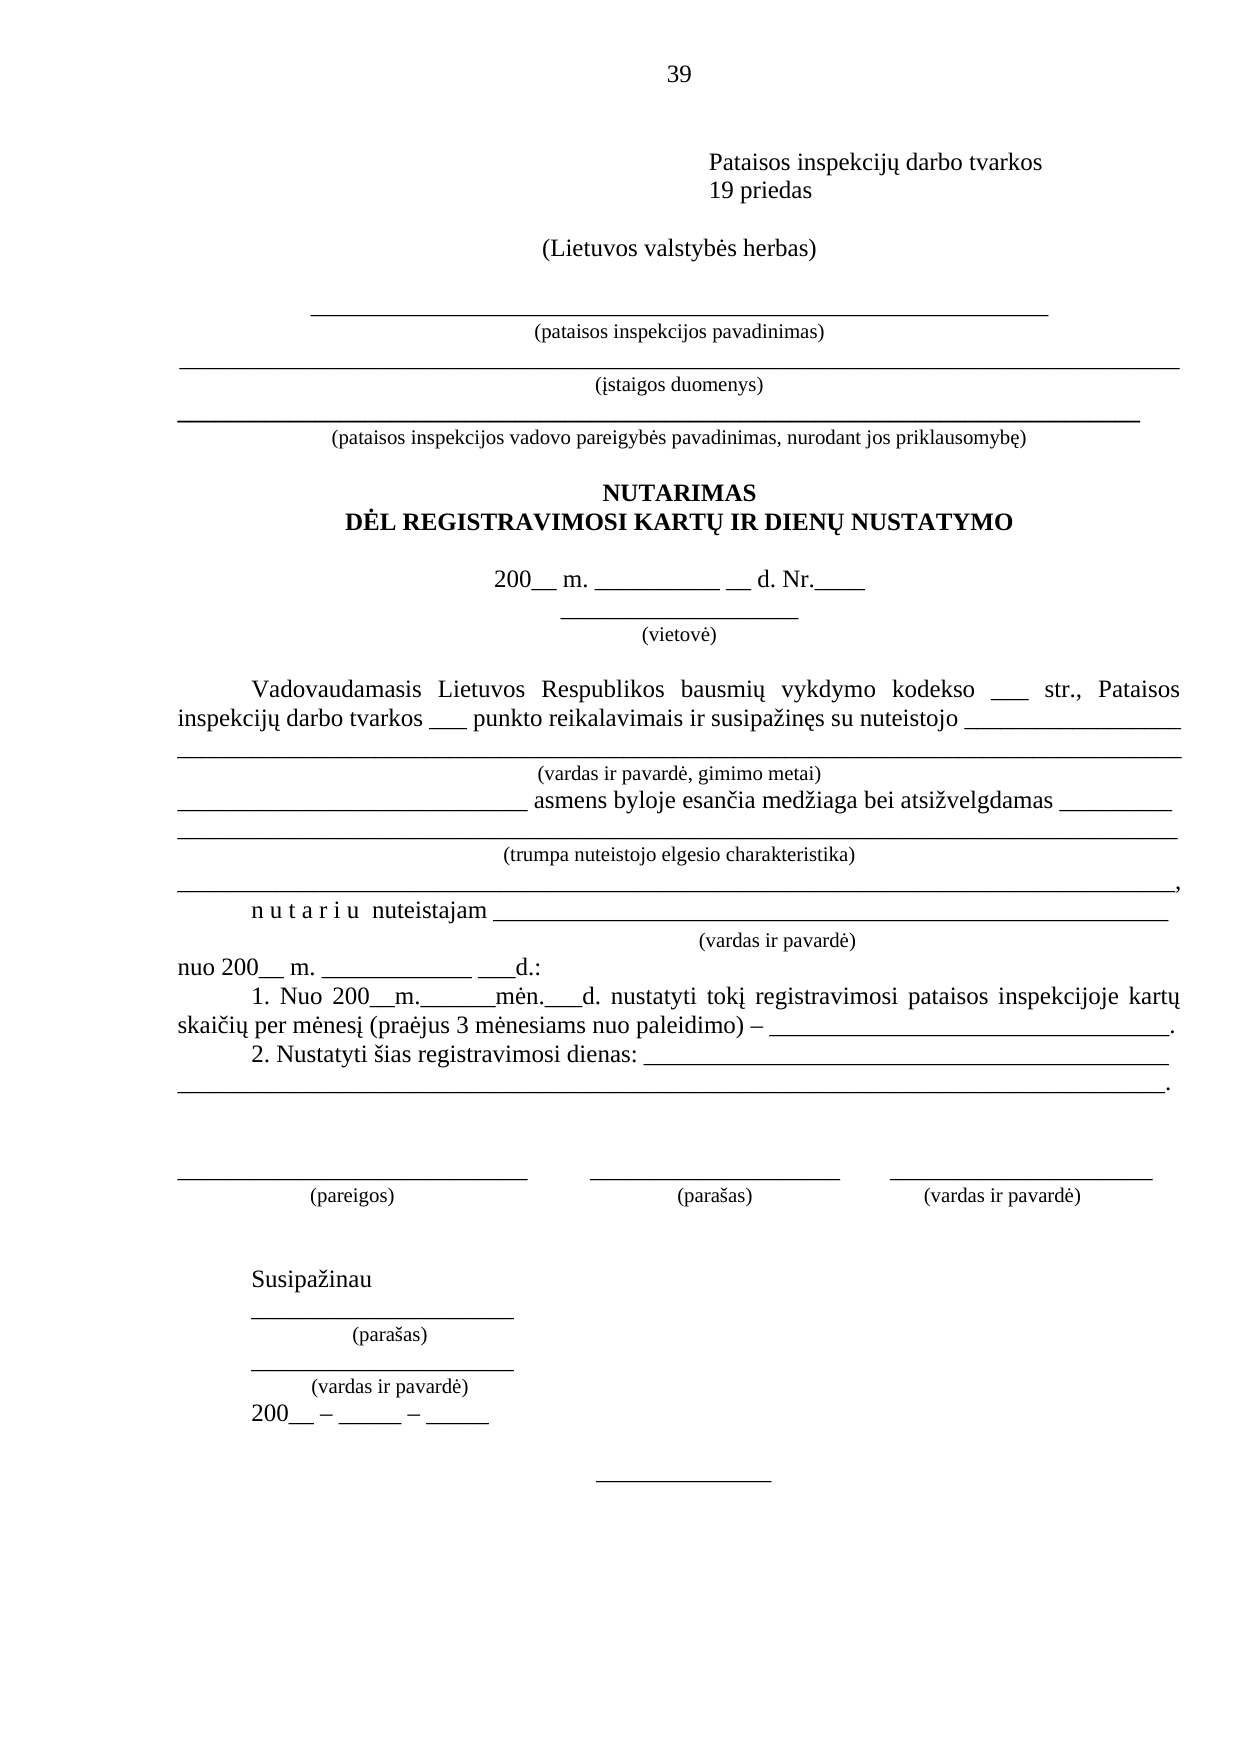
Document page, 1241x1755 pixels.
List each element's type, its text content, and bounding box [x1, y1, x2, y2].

text ________________________________________________________________________________ [177, 343, 1181, 372]
text _______________________________________, [177, 866, 1181, 895]
text (įstaigos duomenys) [177, 372, 1181, 396]
text ______________ [177, 1456, 1190, 1485]
text (pataisos inspekcijos pavadinimas) [177, 319, 1181, 343]
text (pataisos inspekcijos vadovo pareigybės pavadinimas, nurodant jos priklausomybę) [177, 425, 1181, 449]
text ____________________________ asmens byloje esančia medžiaga bei atsižvelgdamas _________ [177, 785, 1181, 813]
text (vardas ir pavardė, gimimo metai) [177, 761, 1181, 785]
text ___________________ [177, 593, 1181, 622]
text _______________________________________________________________________________. [177, 1067, 1181, 1096]
text Vadovaudamasis Lietuvos Respublikos bausmių vykdymo kodekso ___ str., Pataisos inspekcijų darbo tvarkos ___ punkto reikalavimais ir susipažinęs su nuteistojo [177, 674, 1181, 732]
text ________________________________________________________________________________ [177, 813, 1181, 842]
text _____________________ [177, 1346, 1181, 1374]
text (parašas) [177, 1322, 1181, 1346]
text ____________________________ ____________________ _____________________ [177, 1154, 1181, 1182]
text nutariu nuteistajam ______________________________________________________ [177, 895, 1181, 924]
text 1. Nuo 200__m.______mėn.___d. nustatyti tokį registravimosi pataisos inspekcijoje kartų skaičių per mėnesį (praėjus 3 mėnesiams nuo paleidimo) – ________________________________. [177, 981, 1181, 1039]
text _____________________________________________________________________________ [177, 396, 1181, 425]
text 19 priedas [177, 176, 1181, 204]
text 200__ m. __________ __ d. Nr.____ [177, 564, 1181, 593]
text (pareigos) (parašas) (vardas ir pavardė) [177, 1182, 1181, 1207]
text 2. Nustatyti šias registravimosi dienas: __________________________________________ [177, 1039, 1181, 1067]
text ___________________________________________________________ [177, 291, 1181, 319]
text (vietovė) [177, 622, 1181, 646]
text NUTARIMAS [177, 478, 1181, 507]
text Dėl registravimosi kartų ir dienų nustatymo [177, 507, 1181, 535]
text _____________________ [177, 1293, 1181, 1322]
text (vardas ir pavardė) [177, 924, 1181, 952]
text (Lietuvos valstybės herbas) [177, 233, 1181, 262]
text nuo 200__ m. ____________ ___d.: [177, 952, 1181, 981]
text Pataisos inspekcijų darbo tvarkos [177, 147, 1181, 176]
text Susipažinau [177, 1264, 1181, 1293]
text (vardas ir pavardė) [177, 1374, 1181, 1398]
text 200__ – _____ – _____ [177, 1398, 1181, 1427]
text (trumpa nuteistojo elgesio charakteristika) [177, 842, 1181, 866]
